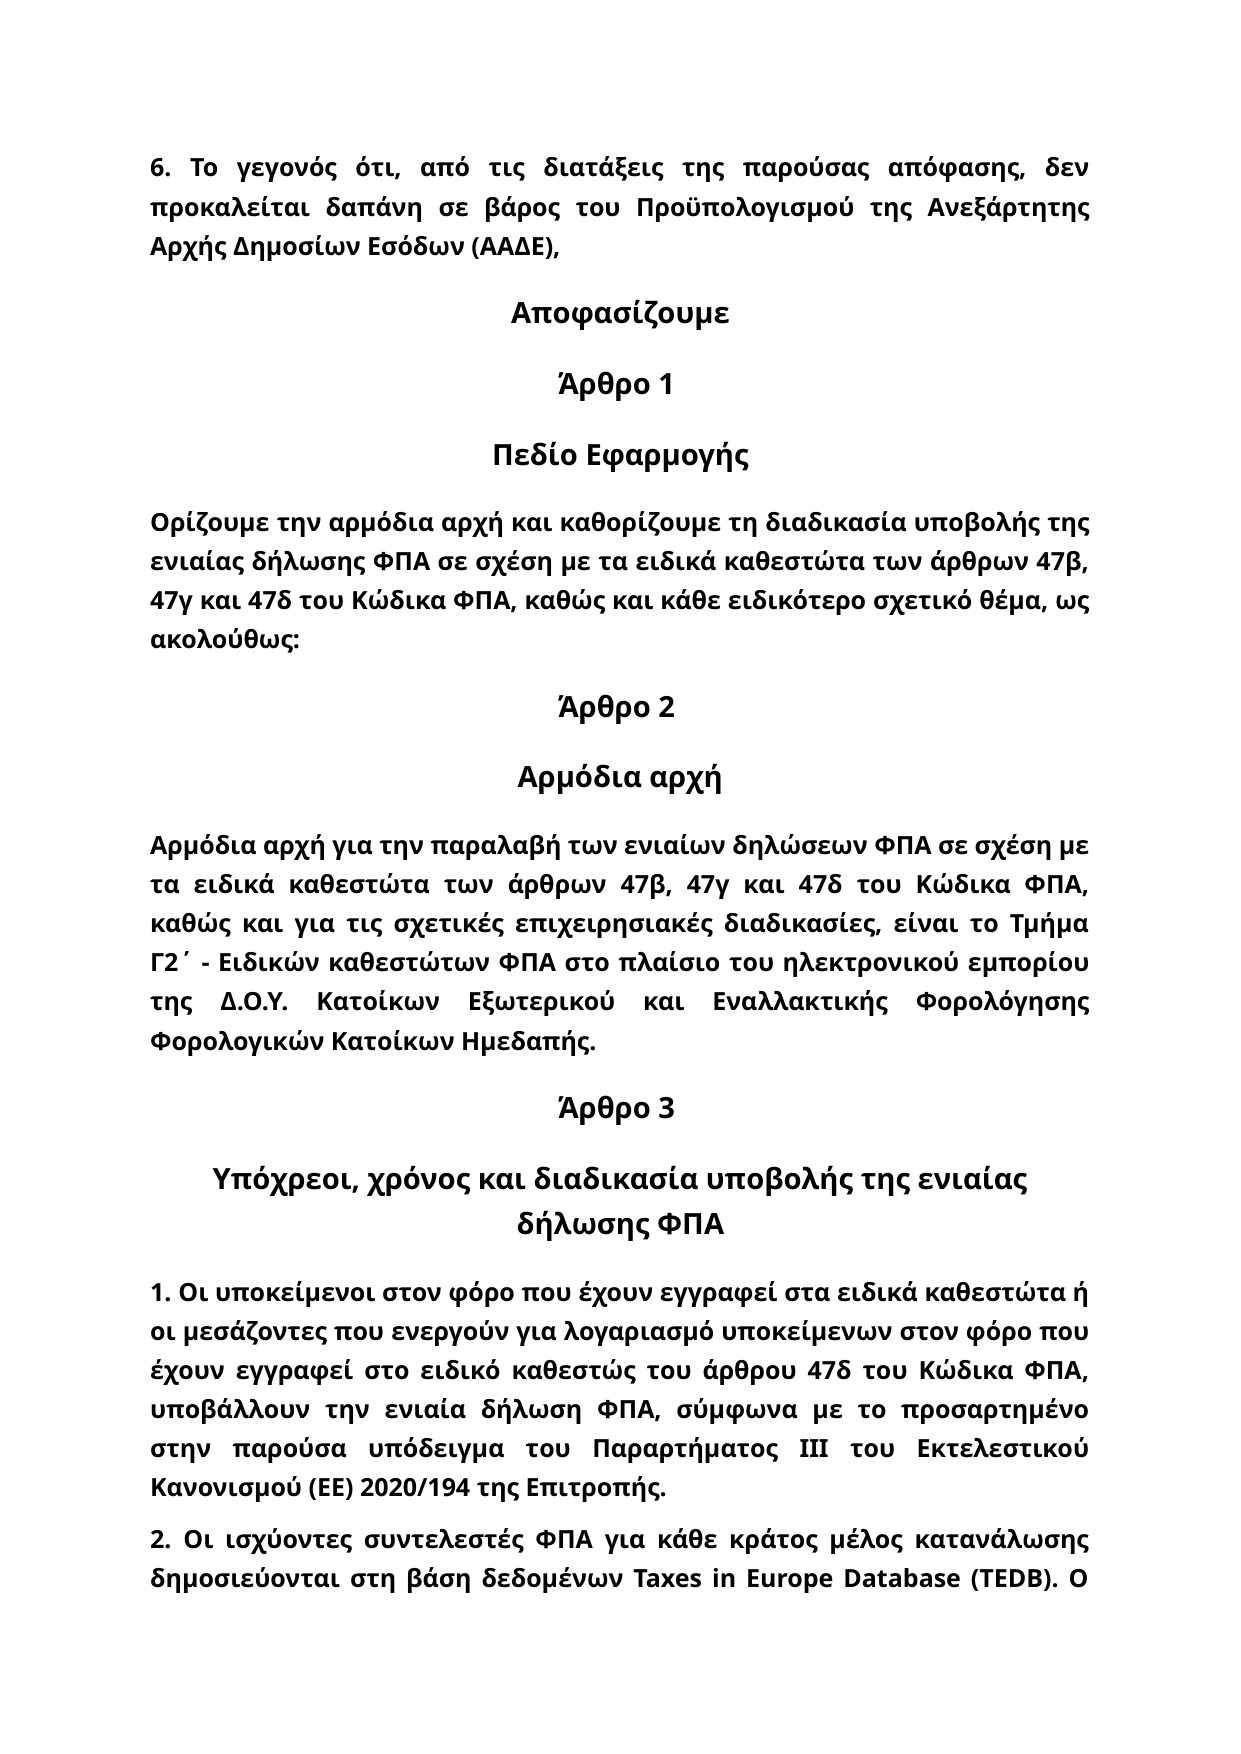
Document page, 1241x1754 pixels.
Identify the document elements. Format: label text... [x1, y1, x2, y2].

subtitle Άρθρο 1 [150, 363, 1090, 403]
text Ορίζουμε την αρμόδια αρχή και καθορίζουμε τη διαδικασία υποβολής της ενιαίας δήλωσης ΦΠΑ σε σχέση με τα ειδικά καθεστώτα των άρθρων 47β, 47γ και 47δ του Κώδικα ΦΠΑ, καθώς και κάθε ειδικότερο σχετικό θέμα, ως ακολούθως: [150, 504, 1090, 656]
text 6. Το γεγονός ότι, από τις διατάξεις της παρούσας απόφασης, δεν προκαλείται δαπάνη σε βάρος του Προϋπολογισμού της Ανεξάρτητης Αρχής Δημοσίων Εσόδων (ΑΑΔΕ), [150, 150, 1090, 262]
text Αποφασίζουμε [150, 292, 1090, 332]
text 2. Οι ισχύοντες συντελεστές ΦΠΑ για κάθε κράτος μέλος κατανάλωσης δημοσιεύονται στη βάση δεδομένων Taxes in Europe Database (TEDB). Ο [150, 1522, 1090, 1595]
text 1. Οι υποκείμενοι στον φόρο που έχουν εγγραφεί στα ειδικά καθεστώτα ή οι μεσάζοντες που ενεργούν για λογαριασμό υποκείμενων στον φόρο που έχουν εγγραφεί στο ειδικό καθεστώς του άρθρου 47δ του Κώδικα ΦΠΑ, υποβάλλουν την ενιαία δήλωση ΦΠΑ, σύμφωνα με το προσαρτημένο στην παρούσα υπόδειγμα του Παραρτήματος ΙΙΙ του Εκτελεστικού Κανονισμού (ΕΕ) 2020/194 της Επιτροπής. [150, 1274, 1090, 1504]
subtitle Αρμόδια αρχή [150, 757, 1090, 796]
subtitle Υπόχρεοι, χρόνος και διαδικασία υποβολής της ενιαίας δήλωσης ΦΠΑ [150, 1158, 1090, 1243]
subtitle Πεδίο Εφαρμογής [150, 434, 1090, 473]
text Αρμόδια αρχή για την παραλαβή των ενιαίων δηλώσεων ΦΠΑ σε σχέση με τα ειδικά καθεστώτα των άρθρων 47β, 47γ και 47δ του Κώδικα ΦΠΑ, καθώς και για τις σχετικές επιχειρησιακές διαδικασίες, είναι το Τμήμα Γ2΄ - Ειδικών καθεστώτων ΦΠΑ στο πλαίσιο του ηλεκτρονικού εμπορίου της Δ.Ο.Υ. Κατοίκων Εξωτερικού και Εναλλακτικής Φορολόγησης Φορολογικών Κατοίκων Ημεδαπής. [150, 827, 1090, 1057]
subtitle Άρθρο 2 [150, 686, 1090, 726]
subtitle Άρθρο 3 [150, 1087, 1090, 1127]
